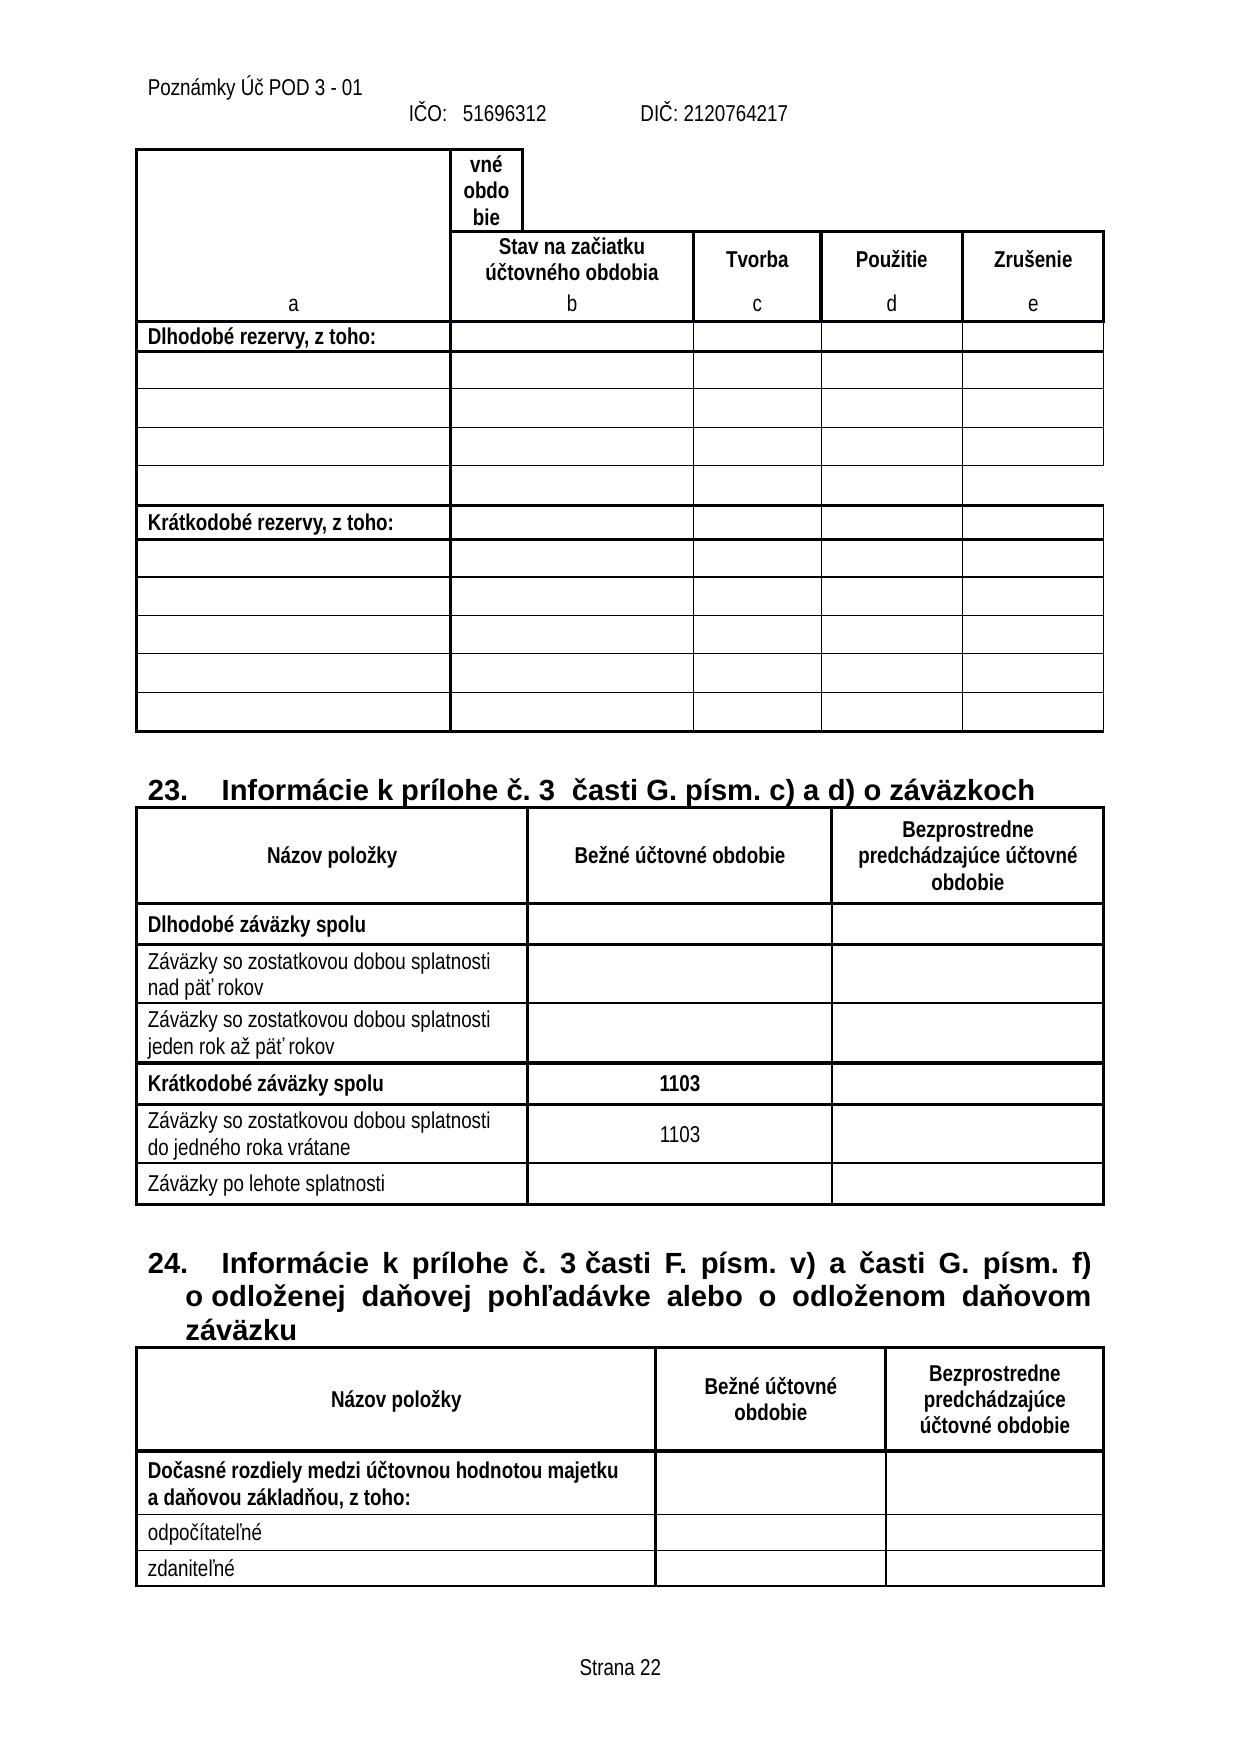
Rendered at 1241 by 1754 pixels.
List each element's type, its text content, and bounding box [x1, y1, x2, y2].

table_cell [822, 389, 962, 427]
table_cell [138, 693, 449, 730]
table_cell [694, 353, 821, 388]
table_cell [822, 353, 962, 388]
title Informácie k prílohe č. 3 časti F. písm. v) a časti G. písm. f) o odloženej daňovej pohľadávke alebo o odloženom daňovom záväzku [148, 1246, 1092, 1346]
table_cell [833, 1065, 1102, 1103]
table_cell [963, 466, 1104, 503]
table_cell [452, 616, 693, 653]
table_cell [657, 1551, 885, 1585]
table_cell odpočítateľné [138, 1515, 654, 1550]
table_cell [822, 616, 962, 653]
table_cell [963, 353, 1103, 388]
table_header Bežné účtovné obdobie [657, 1349, 884, 1449]
table_cell a [138, 286, 449, 320]
table_cell [452, 507, 693, 538]
table_cell Krátkodobé záväzky spolu [138, 1065, 526, 1103]
table_header Bežné účtovné obdobie [529, 809, 830, 902]
table_cell [833, 946, 1102, 1002]
table_cell [822, 507, 962, 538]
table_cell [833, 1106, 1102, 1162]
table_cell [963, 428, 1103, 465]
table_cell [138, 389, 449, 427]
table_header [138, 151, 449, 286]
table_cell [694, 428, 821, 465]
table_cell Zrušenie [964, 233, 1102, 286]
table_cell d [823, 286, 961, 320]
table_cell Záväzky so zostatkovou dobou splatnosti do jedného roka vrátane [138, 1106, 526, 1162]
table_cell [529, 905, 831, 943]
table_cell c [695, 286, 819, 320]
table_cell [694, 466, 821, 503]
table_cell [887, 1453, 1102, 1514]
table_header Názov položky [138, 809, 526, 902]
table_cell Dočasné rozdiely medzi účtovnou hodnotou majetku a daňovou základňou, z toho: [138, 1453, 654, 1514]
table_cell [657, 1515, 885, 1550]
table_header Bezprostredne predchádzajúce účtovné obdobie [833, 809, 1102, 902]
table_cell [138, 466, 449, 503]
table_cell [452, 654, 693, 692]
table_header vné obdobie [452, 151, 521, 230]
table_cell Záväzky po lehote splatnosti [138, 1164, 526, 1203]
table_cell [694, 323, 821, 350]
table_cell zdaniteľné [138, 1551, 654, 1585]
table_cell 1103 [529, 1065, 831, 1103]
table_cell [138, 654, 449, 692]
table_cell [452, 466, 693, 503]
table_cell Záväzky so zostatkovou dobou splatnosti nad päť rokov [138, 946, 526, 1002]
table_cell [822, 323, 962, 350]
table_cell [833, 1004, 1102, 1061]
table_cell [822, 693, 962, 730]
table_cell [452, 693, 693, 730]
table_cell [887, 1551, 1102, 1585]
table_cell [963, 323, 1103, 350]
table_cell [694, 654, 821, 692]
table_cell Záväzky so zostatkovou dobou splatnosti jeden rok až päť rokov [138, 1004, 526, 1061]
table_cell [452, 578, 693, 615]
table_cell [529, 1164, 831, 1203]
table_cell [452, 541, 693, 576]
table_cell [694, 616, 821, 653]
table_cell [138, 541, 449, 576]
table_cell [822, 578, 962, 615]
title Informácie k prílohe č. 3 časti G. písm. c) a d) o záväzkoch [148, 772, 1092, 806]
table_cell [822, 428, 962, 465]
table_cell Krátkodobé rezervy, z toho: [138, 507, 449, 538]
table_cell [963, 389, 1103, 427]
table_cell b [452, 286, 692, 320]
table_cell 1103 [529, 1106, 831, 1162]
table_cell [694, 578, 821, 615]
table_cell [694, 541, 821, 576]
table_cell [452, 389, 693, 427]
table_cell [657, 1453, 885, 1514]
table_cell [694, 507, 821, 538]
table_cell [822, 466, 962, 503]
table_cell [833, 905, 1102, 943]
table_cell [694, 693, 821, 730]
table_cell [138, 578, 449, 615]
table_cell Tvorba [695, 233, 819, 286]
table_header Názov položky [138, 1349, 654, 1449]
table_cell Stav na začiatku účtovného obdobia [452, 233, 692, 286]
table_cell [963, 507, 1103, 538]
table_cell [529, 1004, 831, 1061]
table_cell [963, 693, 1103, 730]
table_cell Dlhodobé rezervy, z toho: [138, 323, 449, 350]
table_cell [822, 541, 962, 576]
table_cell [138, 353, 449, 388]
table_cell [887, 1515, 1102, 1550]
table_cell [963, 578, 1103, 615]
table_header Bezprostredne predchádzajúce účtovné obdobie [887, 1349, 1102, 1449]
table_cell [963, 541, 1103, 576]
table_cell [452, 353, 693, 388]
table_cell [529, 946, 831, 1002]
table_cell [452, 323, 693, 350]
table_cell e [964, 286, 1102, 320]
table_cell [822, 654, 962, 692]
table_cell [963, 654, 1103, 692]
table_cell Použitie [823, 233, 961, 286]
table_cell [833, 1164, 1102, 1203]
table_cell [963, 616, 1103, 653]
table_cell [138, 428, 449, 465]
table_cell [452, 428, 693, 465]
table_cell Dlhodobé záväzky spolu [138, 905, 526, 943]
table_cell [138, 616, 449, 653]
table_cell [694, 389, 821, 427]
